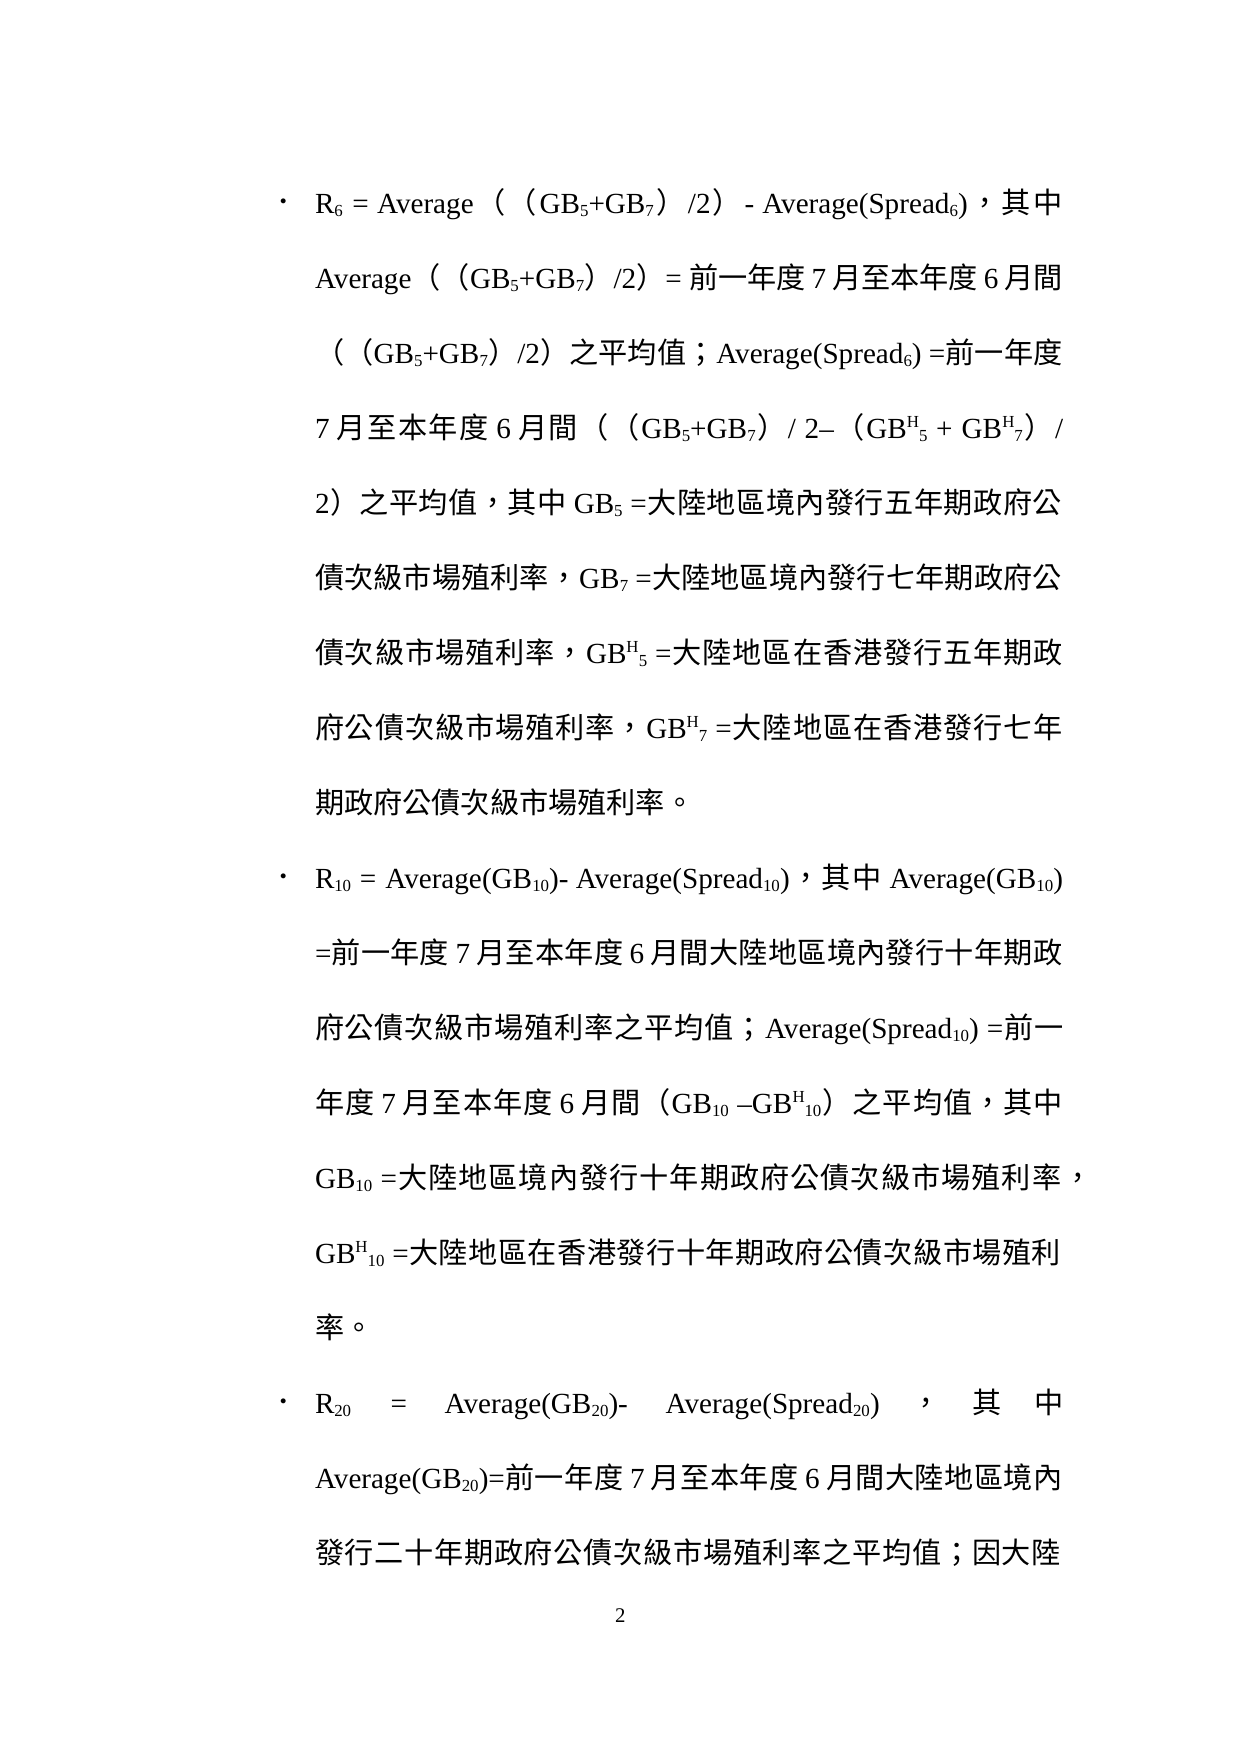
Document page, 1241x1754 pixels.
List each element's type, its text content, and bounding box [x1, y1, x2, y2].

list R6 = Average（（GB5+GB7）/2）- Average(Spread6)，其中Average（（GB5+GB7）/2）= 前一年度7月至本年度6月間（（GB5+GB7）/2）之平均值；Average(Spread6) =前一年度7月至本年度6月間（（GB5+GB7）/ 2–（GBH5 + GBH7）/ 2）之平均值，其中GB5 =大陸地區境內發行五年期政府公債次級市場殖利率，GB7 =大陸地區境內發行七年期政府公債次級市場殖利率，GBH5 =大陸地區在香港發行五年期政府公債次級市場殖利率，GBH7 =大陸地區在香港發行七年期政府公債次級市場殖利率。 [281, 163, 1063, 838]
list R10 = Average(GB10)- Average(Spread10)，其中Average(GB10) =前一年度7月至本年度6月間大陸地區境內發行十年期政府公債次級市場殖利率之平均值；Average(Spread10) =前一年度7月至本年度6月間（GB10 –GBH10）之平均值，其中GB10 =大陸地區境內發行十年期政府公債次級市場殖利率，GBH10 =大陸地區在香港發行十年期政府公債次級市場殖利率。 [281, 838, 1063, 1363]
list R20 = Average(GB20)- Average(Spread20)，其中Average(GB20)=前一年度7月至本年度6月間大陸地區境內發行二十年期政府公債次級市場殖利率之平均值；因大陸 [281, 1363, 1063, 1588]
